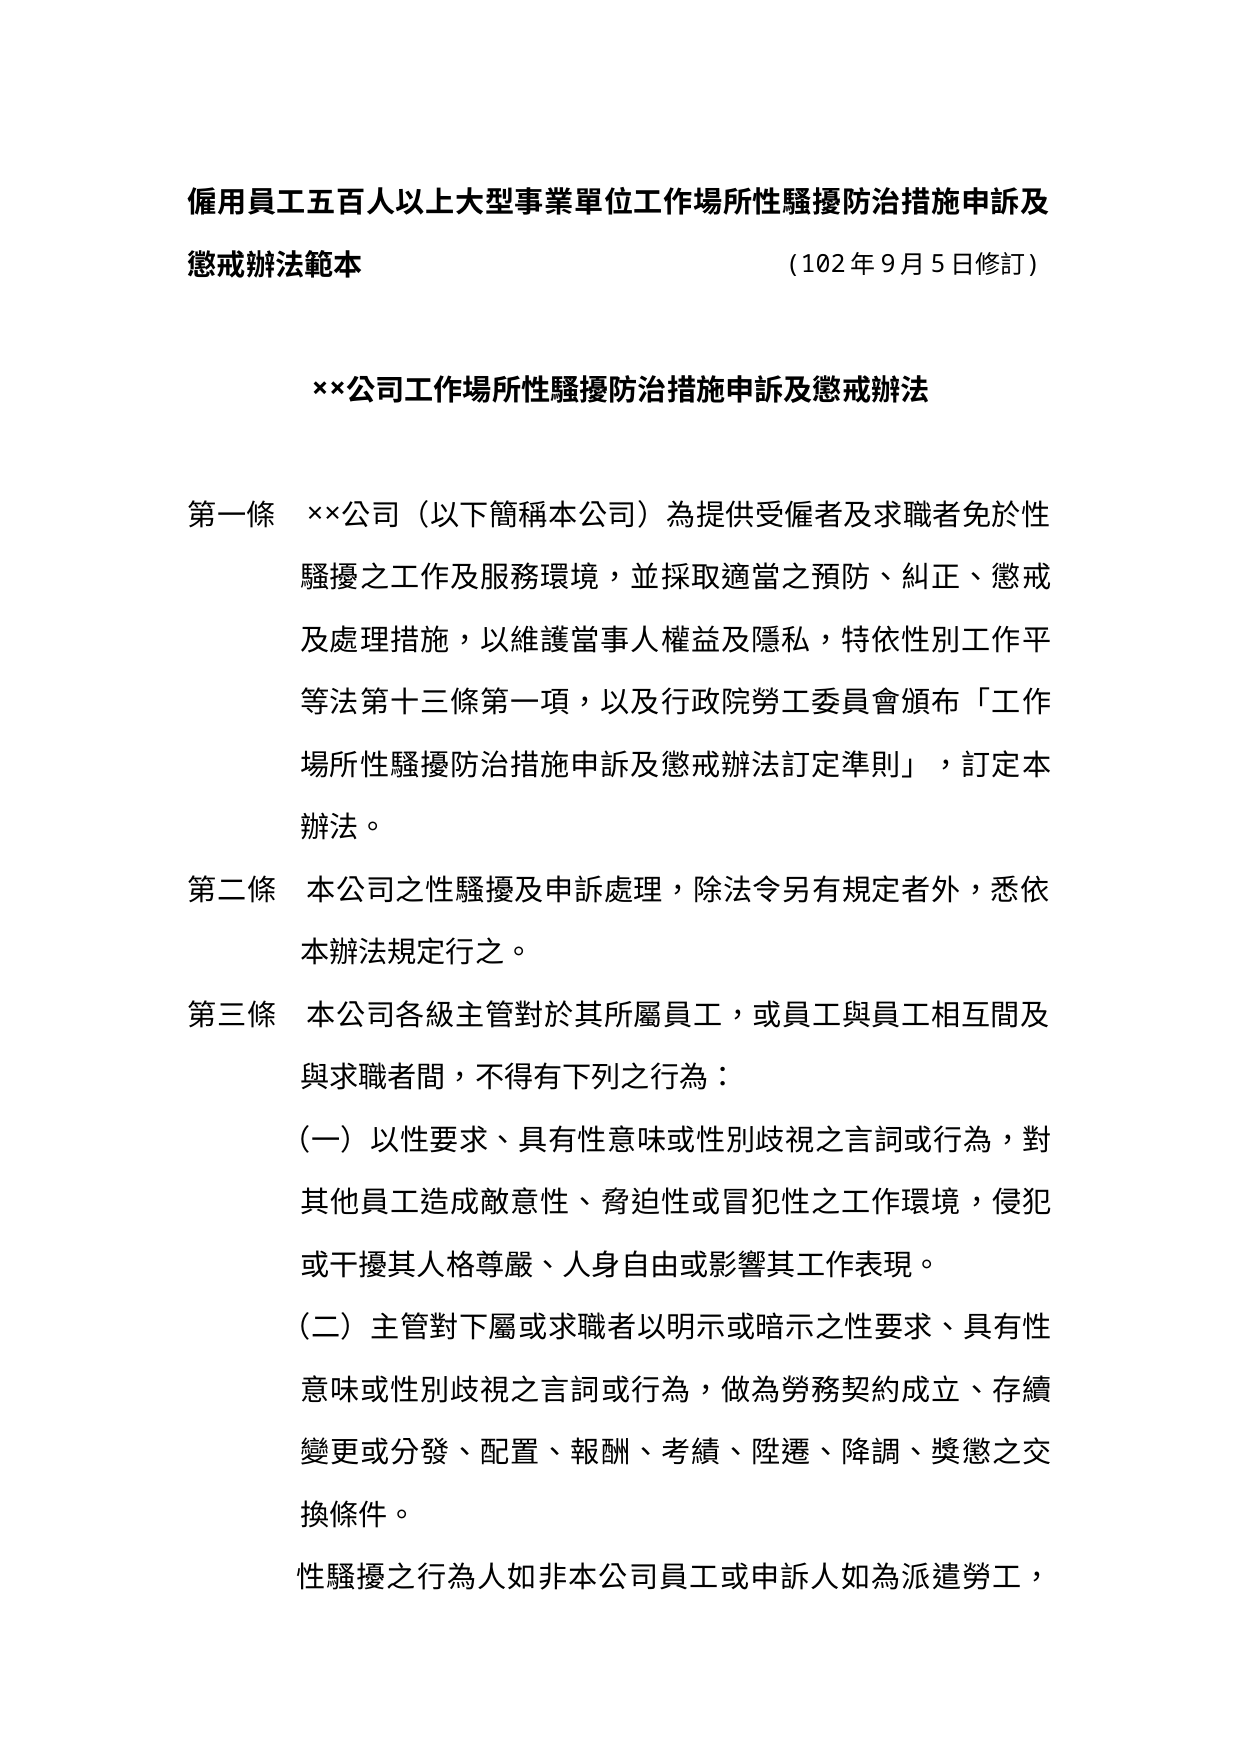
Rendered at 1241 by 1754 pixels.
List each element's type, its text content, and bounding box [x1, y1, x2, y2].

text 第三條 本公司各級主管對於其所屬員工，或員工與員工相互間及與求職者間，不得有下列之行為： [187, 971, 1053, 1096]
text 第二條 本公司之性騷擾及申訴處理，除法令另有規定者外，悉依本辦法規定行之。 [187, 846, 1053, 971]
text ××公司工作場所性騷擾防治措施申訴及懲戒辦法 [187, 346, 1053, 408]
text （二）主管對下屬或求職者以明示或暗示之性要求、具有性意味或性別歧視之言詞或行為，做為勞務契約成立、存續、變更或分發、配置、報酬、考績、陞遷、降調、獎懲之交換條件。 [281, 1283, 1053, 1533]
text 第一條 ××公司（以下簡稱本公司）為提供受僱者及求職者免於性騷擾之工作及服務環境，並採取適當之預防、糾正、懲戒及處理措施，以維護當事人權益及隱私，特依性別工作平等法第十三條第一項，以及行政院勞工委員會頒布「工作場所性騷擾防治措施申訴及懲戒辦法訂定準則」，訂定本辦法。 [187, 471, 1053, 846]
text 性騷擾之行為人如非本公司員工或申訴人如為派遣勞工， [296, 1533, 1053, 1596]
text 僱用員工五百人以上大型事業單位工作場所性騷擾防治措施申訴及懲戒辦法範本 (102年9月5日修訂) [187, 158, 1053, 283]
text （一）以性要求、具有性意味或性別歧視之言詞或行為，對其他員工造成敵意性、脅迫性或冒犯性之工作環境，侵犯或干擾其人格尊嚴、人身自由或影響其工作表現。 [281, 1096, 1053, 1283]
